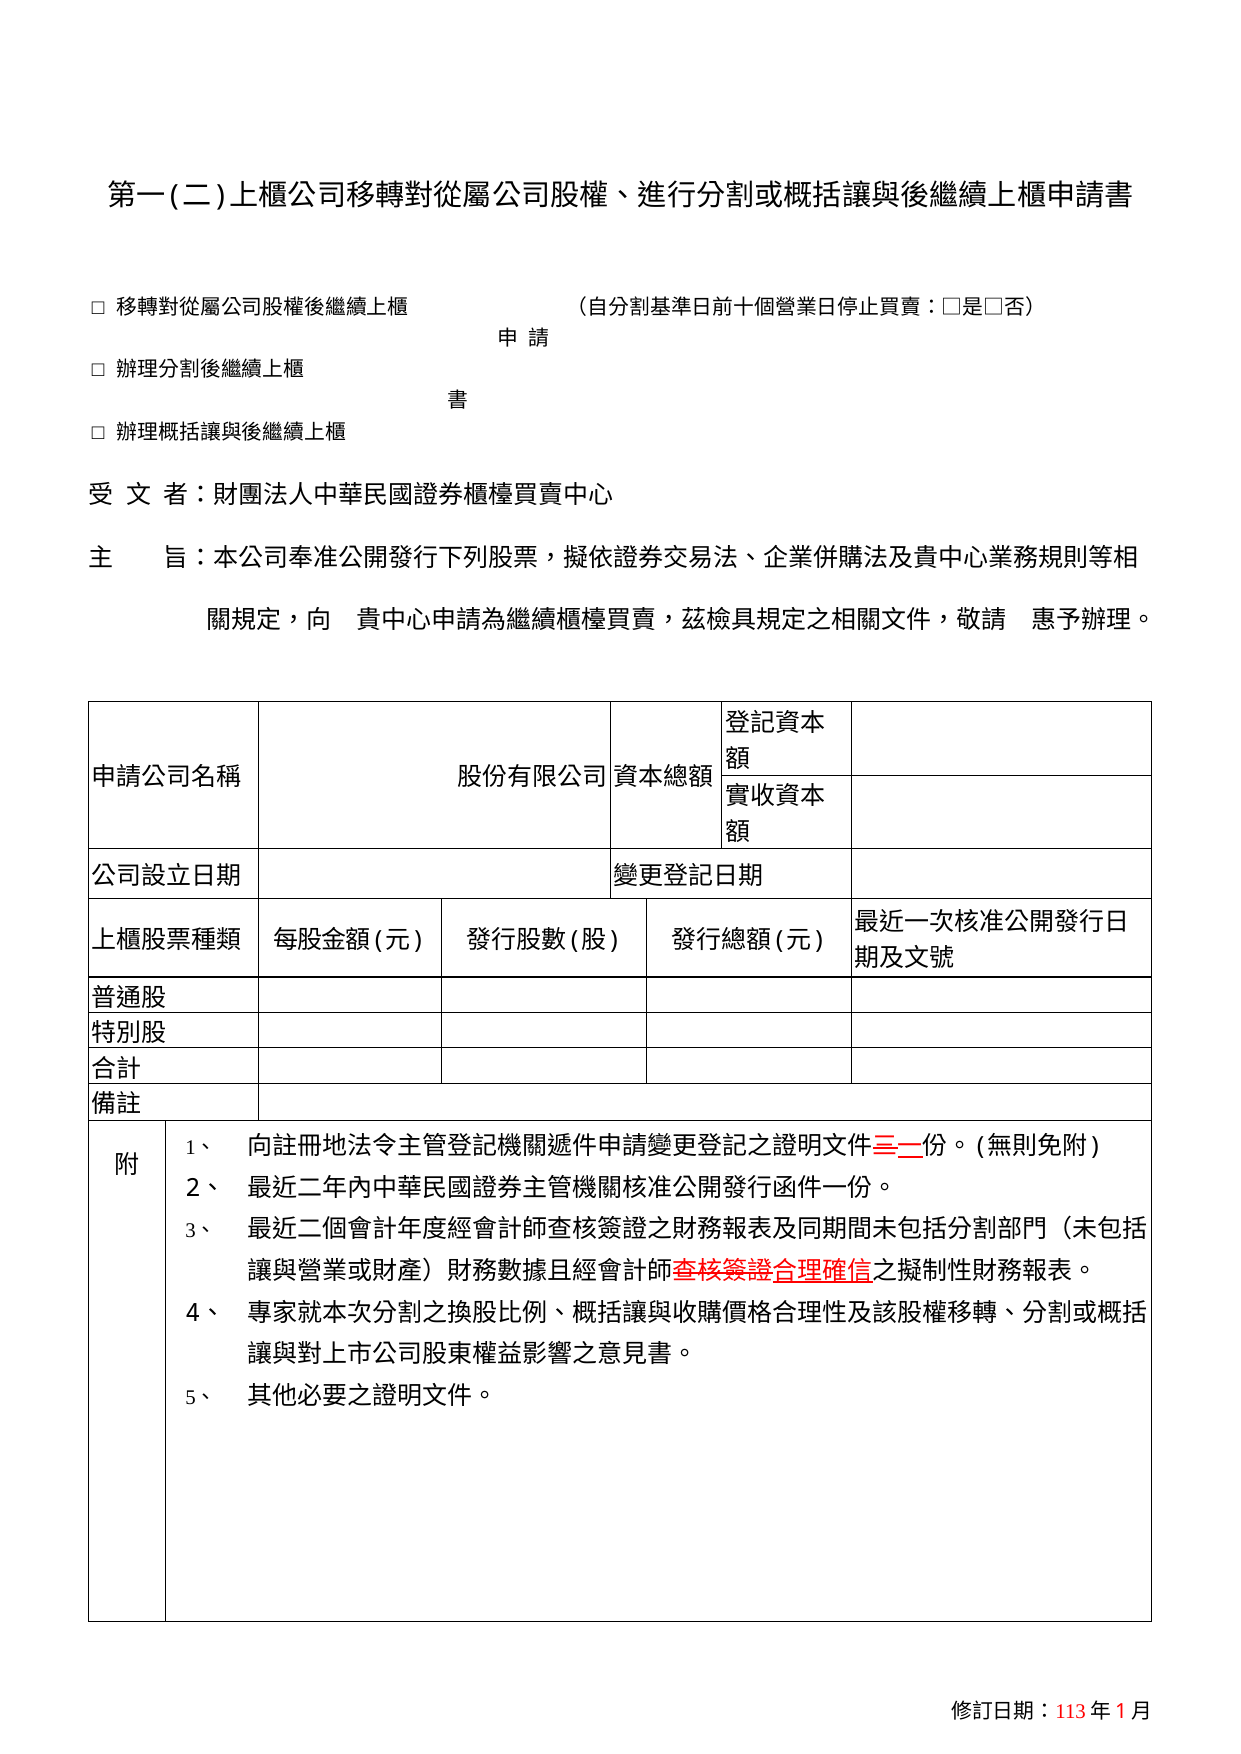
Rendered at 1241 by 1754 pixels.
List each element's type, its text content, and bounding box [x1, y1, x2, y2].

table_cell [259, 978, 441, 1012]
table_header [852, 702, 1151, 774]
table_cell 變更登記日期 [611, 849, 851, 898]
table_header 股份有限公司 [259, 702, 610, 848]
table_cell [259, 849, 610, 898]
table_cell [259, 1048, 441, 1083]
table_cell 每股金額(元) [259, 899, 441, 976]
table_cell [852, 849, 1151, 898]
table_header 資本總額 [611, 702, 721, 848]
table_cell [259, 1084, 1151, 1120]
table_cell 合計 [89, 1048, 258, 1083]
table_header 申 請 書 [442, 264, 567, 451]
text 受 文 者：財團法人中華民國證券櫃檯買賣中心 [89, 451, 1152, 513]
table_cell [852, 776, 1151, 848]
table_cell 公司設立日期 [89, 849, 258, 898]
table_cell 實收資本額 [722, 776, 851, 848]
table_cell 發行股數(股) [442, 899, 646, 976]
table_header 登記資本額 [722, 702, 851, 774]
text 主 旨：本公司奉准公開發行下列股票，擬依證券交易法、企業併購法及貴中心業務規則等相關規定，向 貴中心申請為繼續櫃檯買賣，茲檢具規定之相關文件，敬請 惠予辦理。 [89, 513, 1152, 638]
table_cell 最近一次核准公開發行日期及文號 [852, 899, 1151, 976]
table_cell 特別股 [89, 1013, 258, 1047]
table_cell 上櫃股票種類 [89, 899, 258, 976]
table_cell [442, 978, 646, 1012]
table_cell [852, 978, 1151, 1012]
table_header （自分割基準日前十個營業日停止買賣：□是□否） [567, 264, 1179, 451]
table_cell 發行總額(元) [647, 899, 851, 976]
table_cell [259, 1013, 441, 1047]
table_cell [852, 1013, 1151, 1047]
table_cell 普通股 [89, 978, 258, 1012]
table_header □ 移轉對從屬公司股權後繼續上櫃 □ 辦理分割後繼續上櫃 □ 辦理概括讓與後繼續上櫃 [89, 264, 442, 451]
table_cell [647, 978, 851, 1012]
table_cell 向註冊地法令主管登記機關遞件申請變更登記之證明文件三一份。(無則免附) 最近二年內中華民國證券主管機關核准公開發行函件一份。 最近二個會計年度經會計師查核簽證之財務報表及同期間未包括分割部門（未包括讓與營業或財產）財務數據且經會計師查核簽證合理確信之擬制性財務報表。 專家就本次分割之換股比例、概括讓與收購價格合理性及該股權移轉、分割或概括讓與對上市公司股東權益影響之意見書。 其他必要之證明文件。 [166, 1121, 1151, 1621]
table_cell [852, 1048, 1151, 1083]
table_cell [442, 1013, 646, 1047]
table_cell 備註 [89, 1084, 258, 1120]
table_cell 附 [89, 1121, 165, 1621]
text 第一(二)上櫃公司移轉對從屬公司股權、進行分割或概括讓與後繼續上櫃申請書 [89, 163, 1152, 213]
table_header 申請公司名稱 [89, 702, 258, 848]
table_cell [647, 1013, 851, 1047]
table_cell [442, 1048, 646, 1083]
table_cell [647, 1048, 851, 1083]
